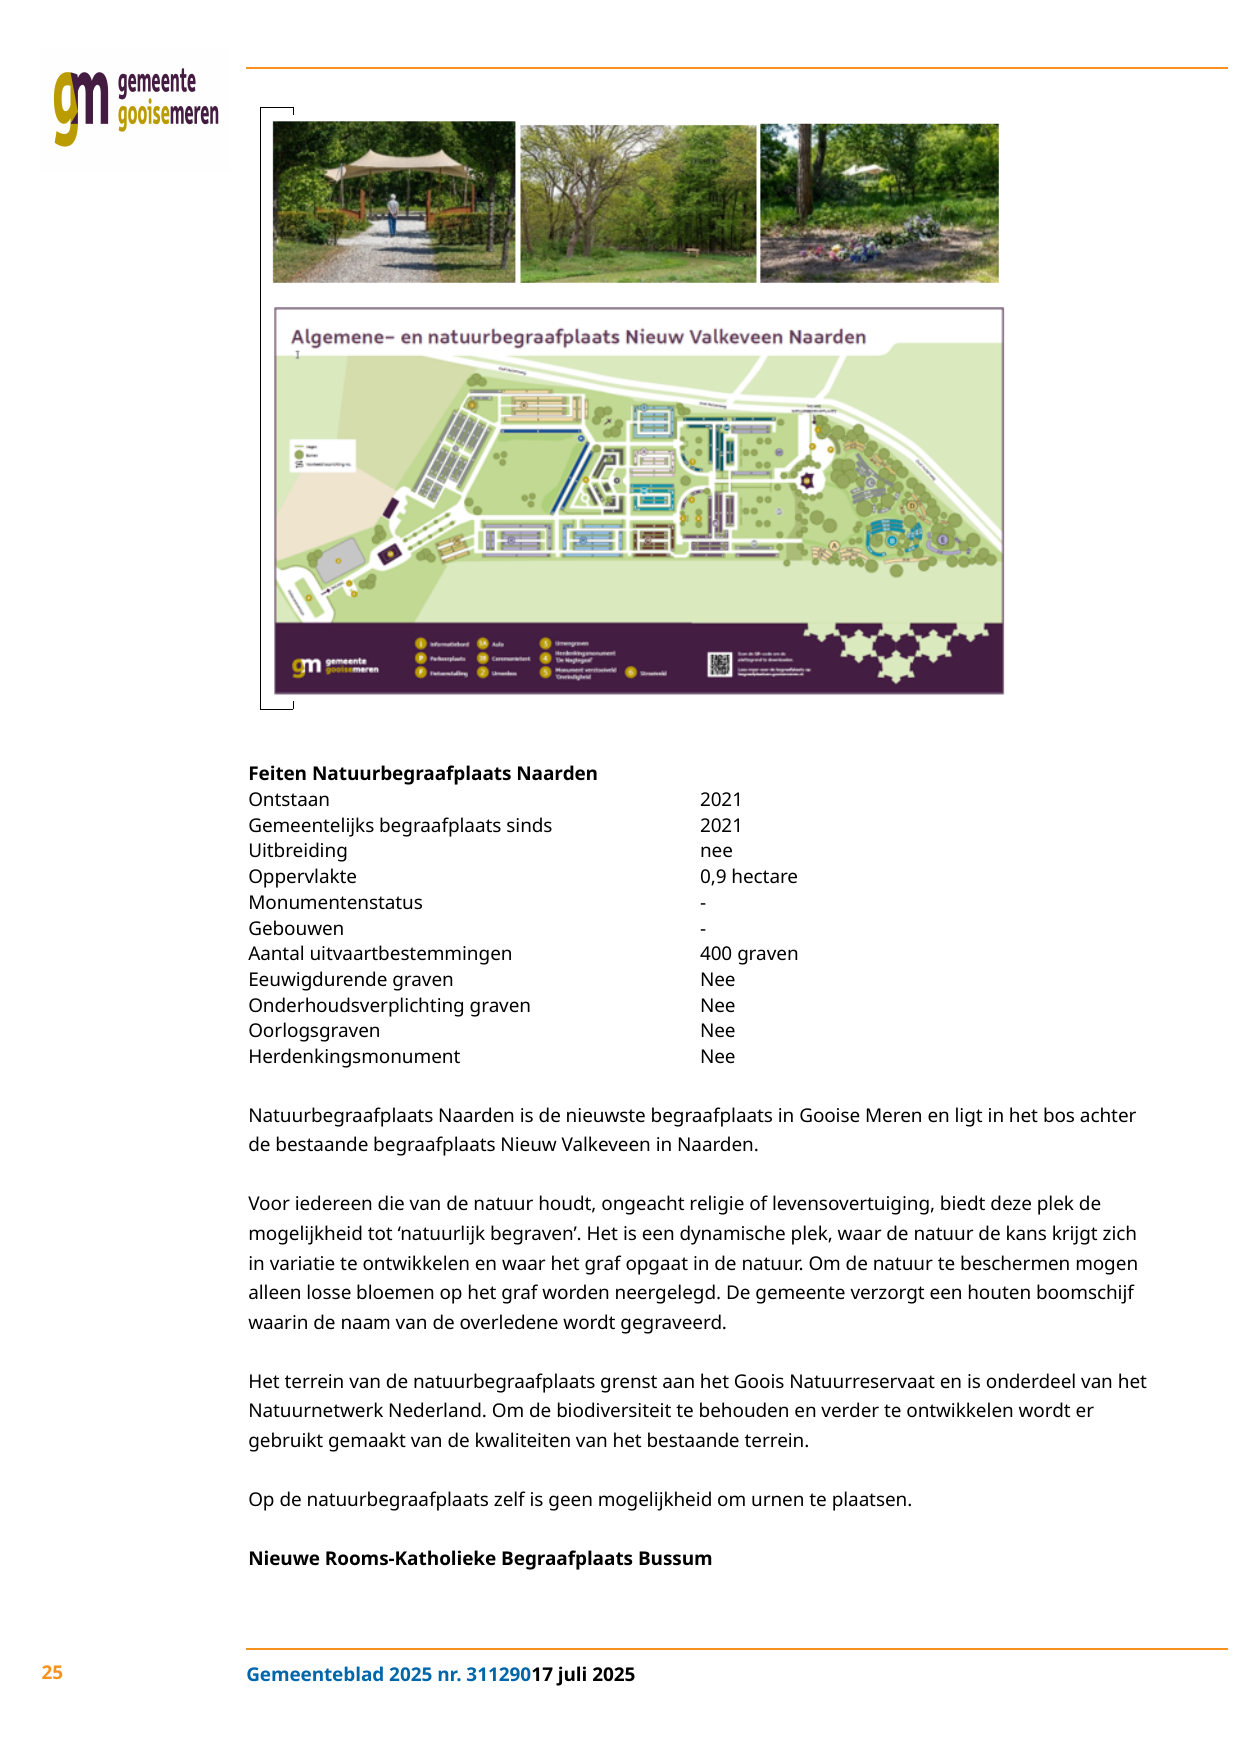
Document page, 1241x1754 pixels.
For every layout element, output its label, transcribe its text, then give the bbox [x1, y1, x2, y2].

table_cell 400 graven [700, 940, 1152, 966]
table_header [700, 760, 1152, 786]
table_cell 2021 [700, 812, 1152, 837]
table_cell Oppervlakte [248, 863, 700, 889]
table_cell Gemeentelijks begraafplaats sinds [248, 812, 700, 837]
table_cell Monumentenstatus [248, 889, 700, 915]
table_cell nee [700, 838, 1152, 863]
table_cell Oorlogsgraven [248, 1018, 700, 1043]
text Nieuwe Rooms-Katholieke Begraafplaats Bussum [248, 1546, 1152, 1571]
table_cell 2021 [700, 786, 1152, 812]
table_header Feiten Natuurbegraafplaats Naarden [248, 760, 700, 786]
text Op de natuurbegraafplaats zelf is geen mogelijkheid om urnen te plaatsen. [248, 1486, 1152, 1512]
table_cell Uitbreiding [248, 838, 700, 863]
table_cell - [700, 915, 1152, 940]
text Natuurbegraafplaats Naarden is de nieuwste begraafplaats in Gooise Meren en ligt in het bos achter de bestaande begraafplaats Nieuw Valkeveen in Naarden. [248, 1102, 1152, 1157]
table_cell 0,9 hectare [700, 863, 1152, 889]
picture [41, 47, 231, 172]
table_cell Aantal uitvaartbestemmingen [248, 940, 700, 966]
picture [268, 115, 1008, 701]
table_cell Nee [700, 992, 1152, 1018]
text Voor iedereen die van de natuur houdt, ongeacht religie of levensovertuiging, biedt deze plek de mogelijkheid tot ‘natuurlijk begraven’. Het is een dynamische plek, waar de natuur de kans krijgt zich in variatie te ontwikkelen en waar het graf opgaat in de natuur. Om de natuur te beschermen mogen alleen losse bloemen op het graf worden neergelegd. De gemeente verzorgt een houten boomschijf waarin de naam van de overledene wordt gegraveerd. [248, 1191, 1152, 1335]
table_cell Eeuwigdurende graven [248, 966, 700, 992]
text Het terrein van de natuurbegraafplaats grenst aan het Goois Natuurreservaat en is onderdeel van het Natuurnetwerk Nederland. Om de biodiversiteit te behouden en verder te ontwikkelen wordt er gebruikt gemaakt van de kwaliteiten van het bestaande terrein. [248, 1368, 1152, 1453]
table_cell - [700, 889, 1152, 915]
table_cell Herdenkingsmonument [248, 1043, 700, 1069]
table_cell Nee [700, 966, 1152, 992]
table_cell Nee [700, 1043, 1152, 1069]
table_cell Onderhoudsverplichting graven [248, 992, 700, 1018]
table_cell Ontstaan [248, 786, 700, 812]
table_cell Gebouwen [248, 915, 700, 940]
table_cell Nee [700, 1018, 1152, 1043]
